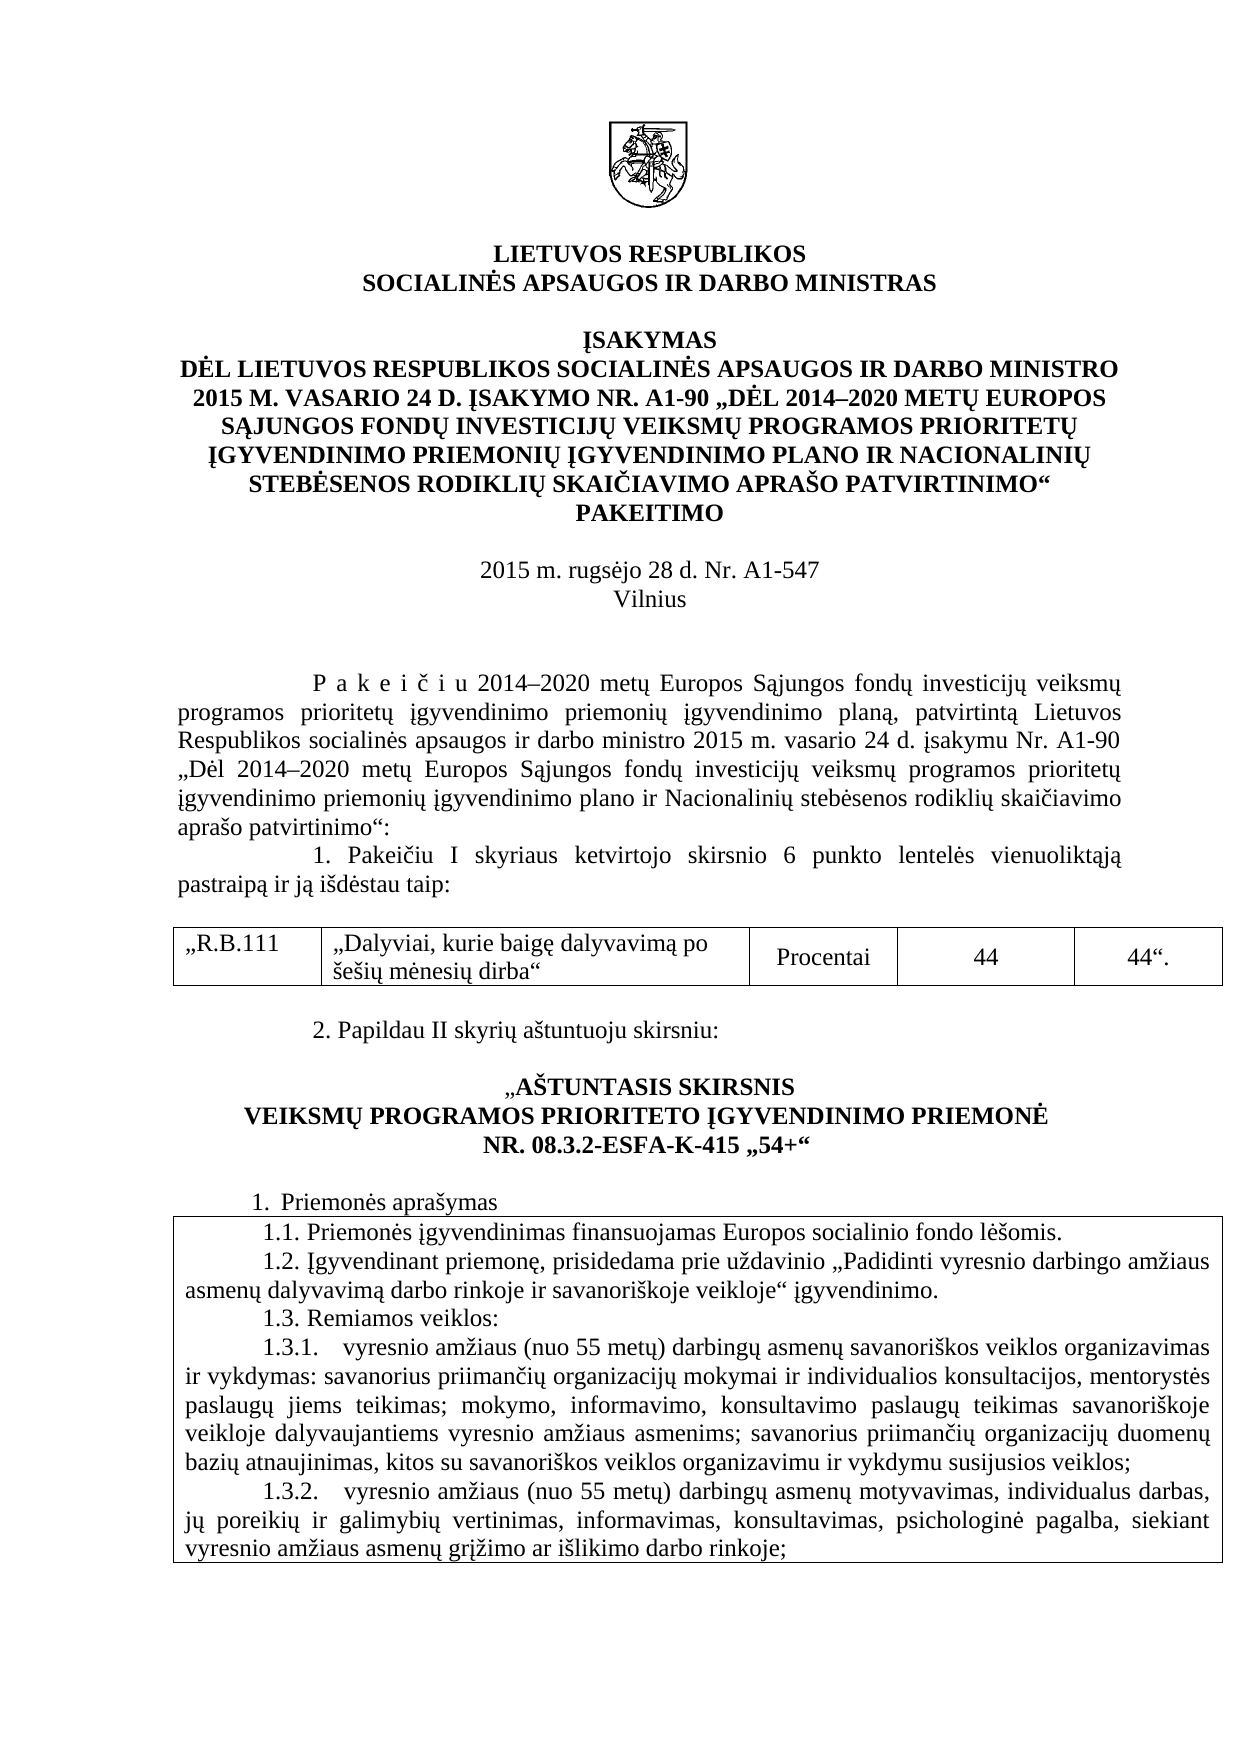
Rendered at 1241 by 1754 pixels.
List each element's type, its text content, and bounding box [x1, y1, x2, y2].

text 1. Pakeičiu I skyriaus ketvirtojo skirsnio 6 punkto lentelės vienuoliktąją pastraipą ir ją išdėstau taip: [177, 840, 1122, 898]
text „AŠTUNTASIS SKIRSNIS [177, 1072, 1122, 1101]
table_header „R.B.111 [174, 928, 321, 985]
table_header 44“. [1075, 928, 1222, 985]
text LIETUVOS RESPUBLIKOS [177, 239, 1122, 268]
text 2. Papildau II skyrių aštuntuoju skirsniu: [177, 1015, 1122, 1044]
text 2015 m. rugsėjo 28 d. Nr. A1-547 [177, 555, 1122, 584]
text NR. 08.3.2-ESFA-K-415 „54+“ [177, 1130, 1122, 1159]
table_header 1.1. Priemonės įgyvendinimas finansuojamas Europos socialinio fondo lėšomis. 1.2. Įgyvendinant priemonę, prisidedama prie uždavinio „Padidinti vyresnio darbingo amžiaus asmenų dalyvavimą darbo rinkoje ir savanoriškoje veikloje“ įgyvendinimo. 1.3. Remiamos veiklos: 1.3.1. vyresnio amžiaus (nuo 55 metų) darbingų asmenų savanoriškos veiklos organizavimas ir vykdymas: savanorius priimančių organizacijų mokymai ir individualios konsultacijos, mentorystės paslaugų jiems teikimas; mokymo, informavimo, konsultavimo paslaugų teikimas savanoriškoje veikloje dalyvaujantiems vyresnio amžiaus asmenims; savanorius priimančių organizacijų duomenų bazių atnaujinimas, kitos su savanoriškos veiklos organizavimu ir vykdymu susijusios veiklos; 1.3.2. vyresnio amžiaus (nuo 55 metų) darbingų asmenų motyvavimas, individualus darbas, jų poreikių ir galimybių vertinimas, informavimas, konsultavimas, psichologinė pagalba, siekiant vyresnio amžiaus asmenų grįžimo ar išlikimo darbo rinkoje; [174, 1217, 1222, 1562]
table_header Procentai [750, 928, 897, 985]
table_header „Dalyviai, kurie baigę dalyvavimą po šešių mėnesių dirba“ [322, 928, 749, 985]
text Vilnius [177, 584, 1122, 613]
text VEIKSMŲ PROGRAMOS PRIORITETO ĮGYVENDINIMO PRIEMONĖ [177, 1101, 1122, 1130]
text SOCIALINĖS APSAUGOS IR DARBO MINISTRAS [177, 268, 1122, 296]
text P a k e i č i u 2014–2020 metų Europos Sąjungos fondų investicijų veiksmų programos prioritetų įgyvendinimo priemonių įgyvendinimo planą, patvirtintą Lietuvos Respublikos socialinės apsaugos ir darbo ministro 2015 m. vasario 24 d. įsakymu Nr. A1-90 „Dėl 2014–2020 metų Europos Sąjungos fondų investicijų veiksmų programos prioritetų įgyvendinimo priemonių įgyvendinimo plano ir Nacionalinių stebėsenos rodiklių skaičiavimo aprašo patvirtinimo“: [177, 668, 1122, 840]
table_header 44 [898, 928, 1074, 985]
text ĮSAKYMAS [177, 325, 1122, 354]
text DĖL LIETUVOS RESPUBLIKOS SOCIALINĖS APSAUGOS IR DARBO MINISTRO 2015 M. VASARIO 24 D. ĮSAKYMO NR. A1-90 „DĖL 2014–2020 METŲ EUROPOS SĄJUNGOS FONDŲ INVESTICIJŲ VEIKSMŲ PROGRAMOS PRIORITETŲ ĮGYVENDINIMO PRIEMONIŲ ĮGYVENDINIMO PLANO IR NACIONALINIŲ STEBĖSENOS RODIKLIŲ SKAIČIAVIMO APRAŠO PATVIRTINIMO“ PAKEITIMO [177, 354, 1122, 526]
text 1. Priemonės aprašymas [177, 1187, 1122, 1216]
